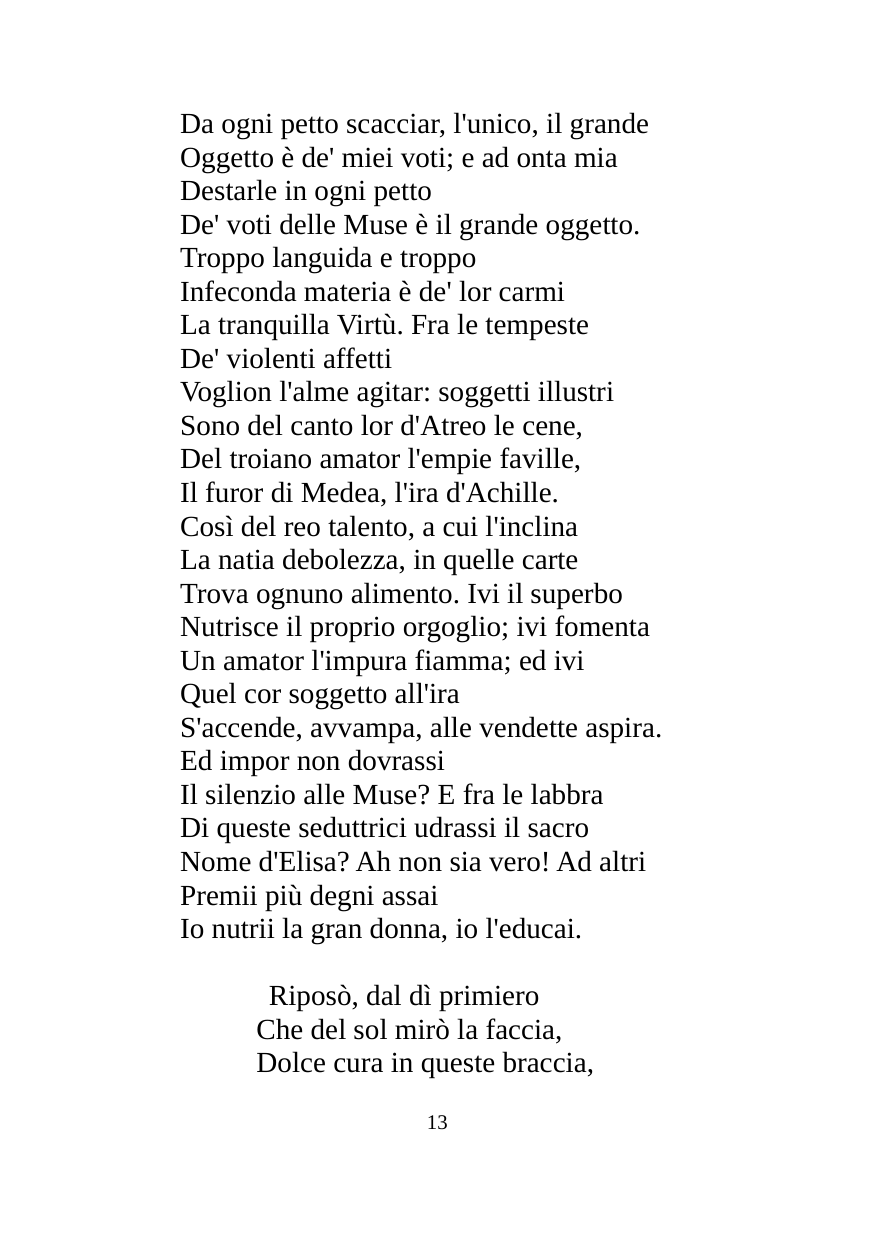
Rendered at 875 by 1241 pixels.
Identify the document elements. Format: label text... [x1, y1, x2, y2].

text Dolce cura in queste braccia, [256, 1045, 768, 1079]
text Nome d'Elisa? Ah non sia vero! Ad altri [106, 844, 768, 878]
text Da ogni petto scacciar, l'unico, il grande [106, 106, 768, 140]
text S'accende, avvampa, alle vendette aspira. [106, 710, 768, 743]
text Di queste seduttrici udrassi il sacro [106, 811, 768, 844]
text Infeconda materia è de' lor carmi [106, 274, 768, 307]
text Io nutrii la gran donna, io l'educai. [106, 911, 768, 945]
text Destarle in ogni petto [106, 173, 768, 207]
text Sono del canto lor d'Atreo le cene, [106, 408, 768, 442]
text Premii più degni assai [106, 878, 768, 911]
text Il furor di Medea, l'ira d'Achille. [106, 475, 768, 509]
text Oggetto è de' miei voti; e ad onta mia [106, 140, 768, 173]
text Riposò, dal dì primiero [269, 978, 768, 1012]
text Troppo languida e troppo [106, 240, 768, 274]
text Così del reo talento, a cui l'inclina [106, 509, 768, 542]
text La natia debolezza, in quelle carte [106, 542, 768, 576]
text Nutrisce il proprio orgoglio; ivi fomenta [106, 609, 768, 643]
text Trova ognuno alimento. Ivi il superbo [106, 576, 768, 609]
text Un amator l'impura fiamma; ed ivi [106, 643, 768, 676]
text Voglion l'alme agitar: soggetti illustri [106, 374, 768, 408]
text Che del sol mirò la faccia, [256, 1012, 768, 1045]
text De' violenti affetti [106, 341, 768, 374]
text La tranquilla Virtù. Fra le tempeste [106, 307, 768, 341]
text Quel cor soggetto all'ira [106, 676, 768, 710]
text Il silenzio alle Muse? E fra le labbra [106, 777, 768, 811]
text Del troiano amator l'empie faville, [106, 442, 768, 475]
text Ed impor non dovrassi [106, 743, 768, 777]
text De' voti delle Muse è il grande oggetto. [106, 207, 768, 240]
